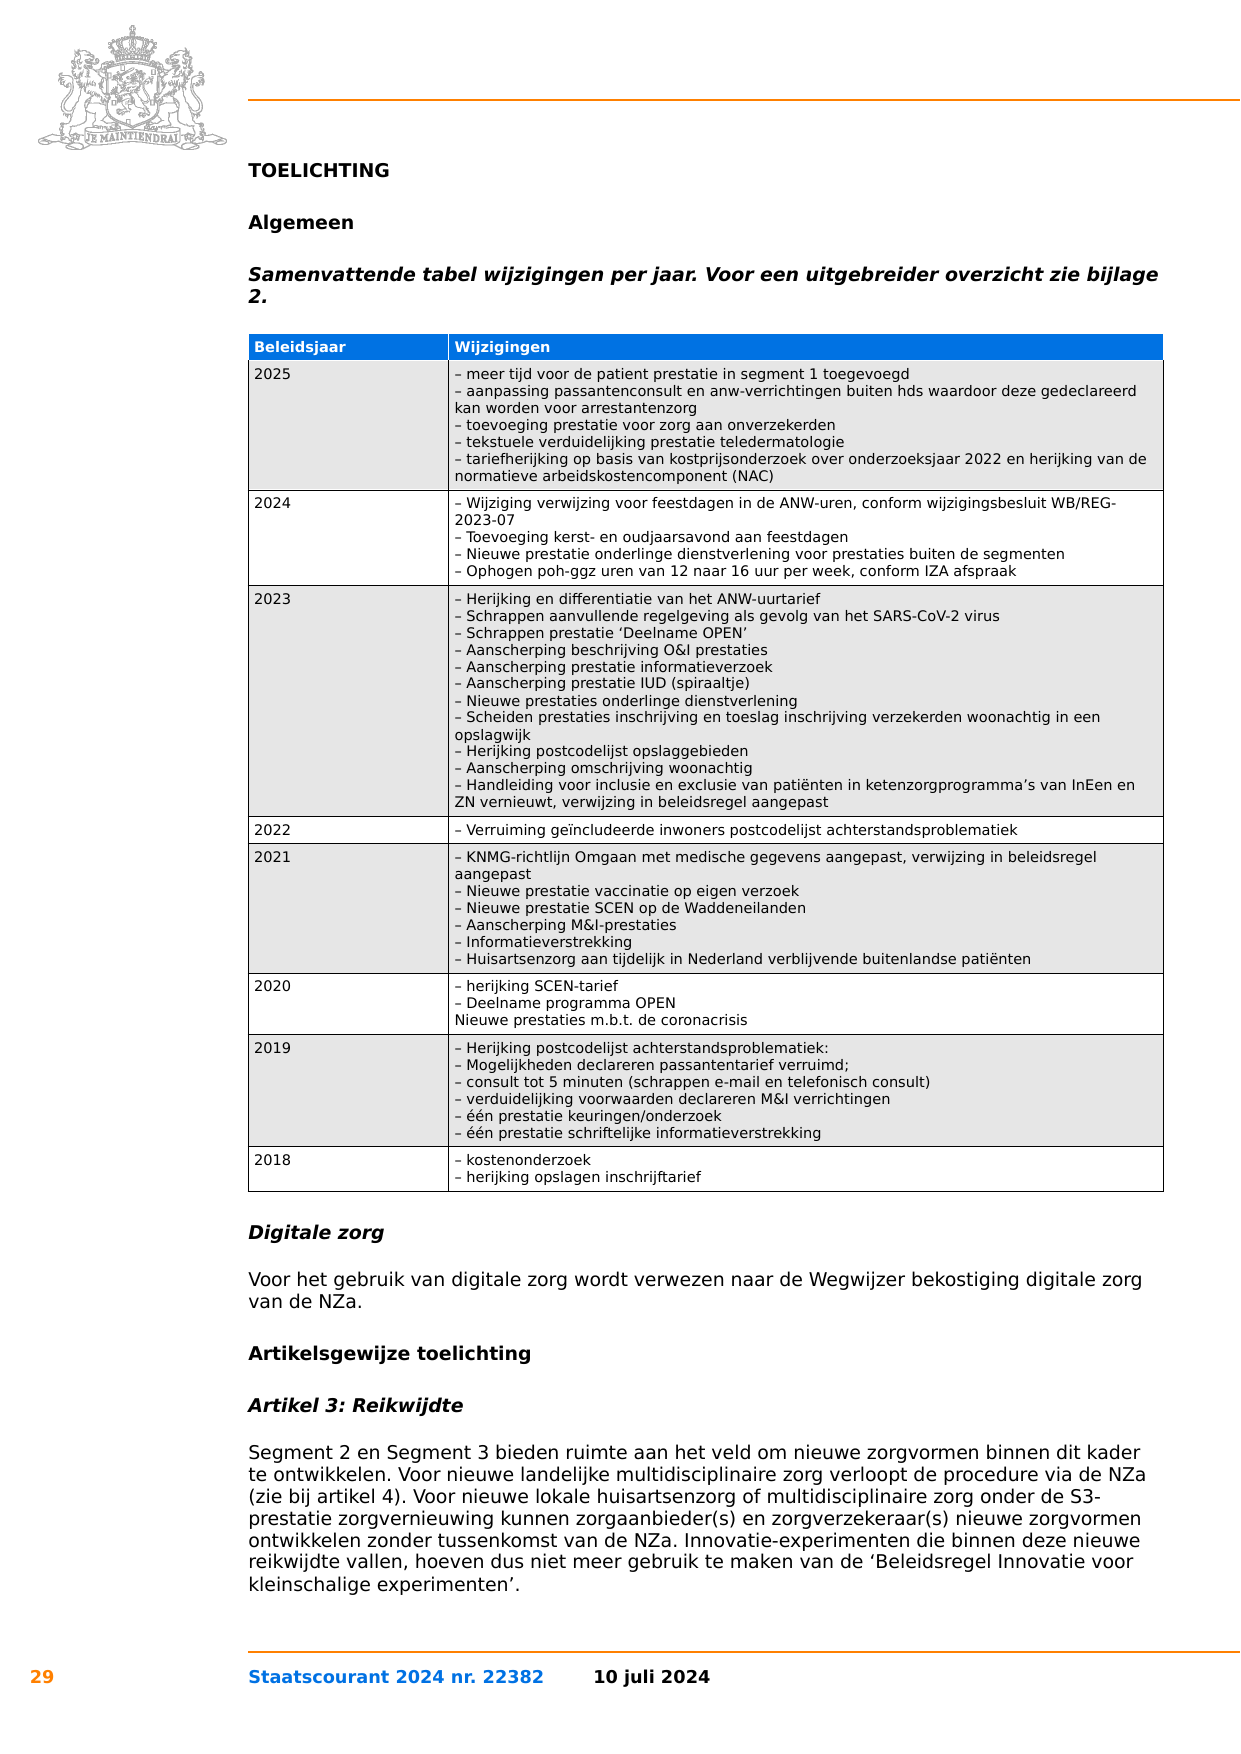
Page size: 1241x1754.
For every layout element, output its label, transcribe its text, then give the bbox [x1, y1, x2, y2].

picture [38, 25, 227, 150]
table_cell 2020 [249, 974, 448, 1034]
table_cell – Wijziging verwijzing voor feestdagen in de ANW-uren, conform wijzigingsbesluit WB/REG-2023-07 – Toevoeging kerst- en oudjaarsavond aan feestdagen – Nieuwe prestatie onderlinge dienstverlening voor prestaties buiten de segmenten – Ophogen poh-ggz uren van 12 naar 16 uur per week, conform IZA afspraak [449, 491, 1163, 585]
table_cell 2019 [249, 1035, 448, 1146]
table_cell – kostenonderzoek – herijking opslagen inschrijftarief [449, 1147, 1163, 1191]
table_cell 2021 [249, 844, 448, 973]
table_cell 2022 [249, 817, 448, 843]
subtitle TOELICHTING [248, 160, 1163, 182]
subtitle Digitale zorg [248, 1222, 1163, 1244]
table_cell 2024 [249, 491, 448, 585]
subtitle Algemeen [248, 212, 1163, 234]
subtitle Artikel 3: Reikwijdte [248, 1394, 1163, 1417]
text Voor het gebruik van digitale zorg wordt verwezen naar de Wegwijzer bekostiging digitale zorg van de NZa. [248, 1269, 1163, 1313]
table_cell – Verruiming geïncludeerde inwoners postcodelijst achterstandsproblematiek [449, 817, 1163, 843]
table_cell 2018 [249, 1147, 448, 1191]
table_cell – Herijking postcodelijst achterstandsproblematiek: – Mogelijkheden declareren passantentarief verruimd; – consult tot 5 minuten (schrappen e-mail en telefonisch consult) – verduidelijking voorwaarden declareren M&I verrichtingen – één prestatie keuringen/onderzoek – één prestatie schriftelijke informatieverstrekking [449, 1035, 1163, 1146]
table_cell – KNMG-richtlijn Omgaan met medische gegevens aangepast, verwijzing in beleidsregel aangepast – Nieuwe prestatie vaccinatie op eigen verzoek – Nieuwe prestatie SCEN op de Waddeneilanden – Aanscherping M&I-prestaties – Informatieverstrekking – Huisartsenzorg aan tijdelijk in Nederland verblijvende buitenlandse patiënten [449, 844, 1163, 973]
table_cell – meer tijd voor de patient prestatie in segment 1 toegevoegd – aanpassing passantenconsult en anw-verrichtingen buiten hds waardoor deze gedeclareerd kan worden voor arrestantenzorg – toevoeging prestatie voor zorg aan onverzekerden – tekstuele verduidelijking prestatie teledermatologie – tariefherijking op basis van kostprijsonderzoek over onderzoeksjaar 2022 en herijking van de normatieve arbeidskostencomponent (NAC) [449, 361, 1163, 489]
subtitle Samenvattende tabel wijzigingen per jaar. Voor een uitgebreider overzicht zie bijlage 2. [248, 264, 1163, 308]
table_header Beleidsjaar [249, 334, 448, 360]
table_cell 2023 [249, 586, 448, 816]
subtitle Artikelsgewijze toelichting [248, 1343, 1163, 1364]
table_cell 2025 [249, 361, 448, 489]
table_cell – Herijking en differentiatie van het ANW-uurtarief – Schrappen aanvullende regelgeving als gevolg van het SARS-CoV-2 virus – Schrappen prestatie ‘Deelname OPEN’ – Aanscherping beschrijving O&I prestaties – Aanscherping prestatie informatieverzoek – Aanscherping prestatie IUD (spiraaltje) – Nieuwe prestaties onderlinge dienstverlening – Scheiden prestaties inschrijving en toeslag inschrijving verzekerden woonachtig in een opslagwijk – Herijking postcodelijst opslaggebieden – Aanscherping omschrijving woonachtig – Handleiding voor inclusie en exclusie van patiënten in ketenzorgprogramma’s van InEen en ZN vernieuwt, verwijzing in beleidsregel aangepast [449, 586, 1163, 816]
table_cell – herijking SCEN-tarief – Deelname programma OPEN Nieuwe prestaties m.b.t. de coronacrisis [449, 974, 1163, 1034]
table_header Wijzigingen [449, 334, 1163, 360]
text Segment 2 en Segment 3 bieden ruimte aan het veld om nieuwe zorgvormen binnen dit kader te ontwikkelen. Voor nieuwe landelijke multidisciplinaire zorg verloopt de procedure via de NZa (zie bij artikel 4). Voor nieuwe lokale huisartsenzorg of multidisciplinaire zorg onder de S3-prestatie zorgvernieuwing kunnen zorgaanbieder(s) en zorgverzekeraar(s) nieuwe zorgvormen ontwikkelen zonder tussenkomst van de NZa. Innovatie-experimenten die binnen deze nieuwe reikwijdte vallen, hoeven dus niet meer gebruik te maken van de ‘Beleidsregel Innovatie voor kleinschalige experimenten’. [248, 1442, 1163, 1595]
